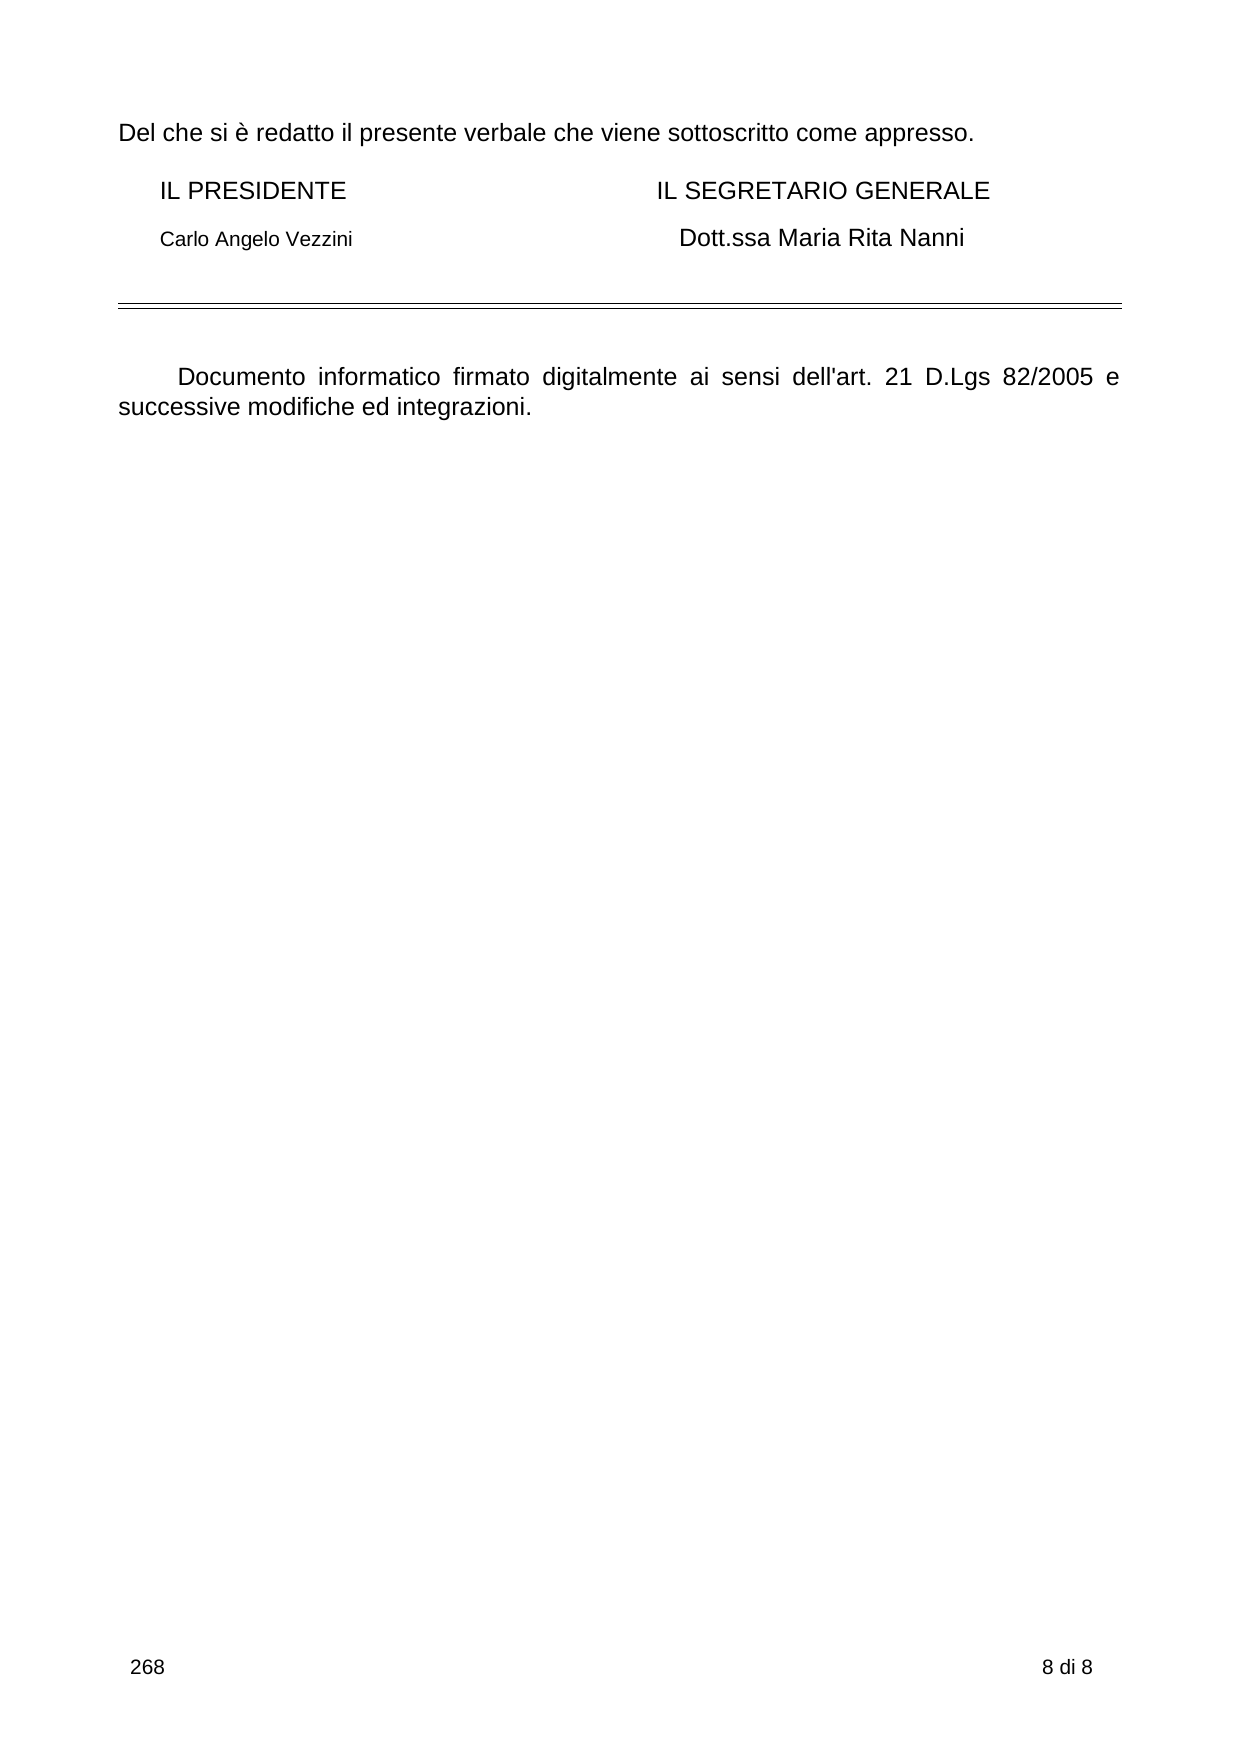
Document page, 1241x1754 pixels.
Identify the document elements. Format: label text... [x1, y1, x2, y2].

text Documento informatico firmato digitalmente ai sensi dell'art. 21 D.Lgs 82/2005 e successive modifiche ed integrazioni. [118, 362, 1122, 420]
text Carlo Angelo Vezzini Dott.ssa Maria Rita Nanni [118, 223, 1122, 252]
text Del che si è redatto il presente verbale che viene sottoscritto come appresso. [118, 118, 1122, 147]
text IL PRESIDENTE IL SEGRETARIO GENERALE [118, 176, 1122, 205]
